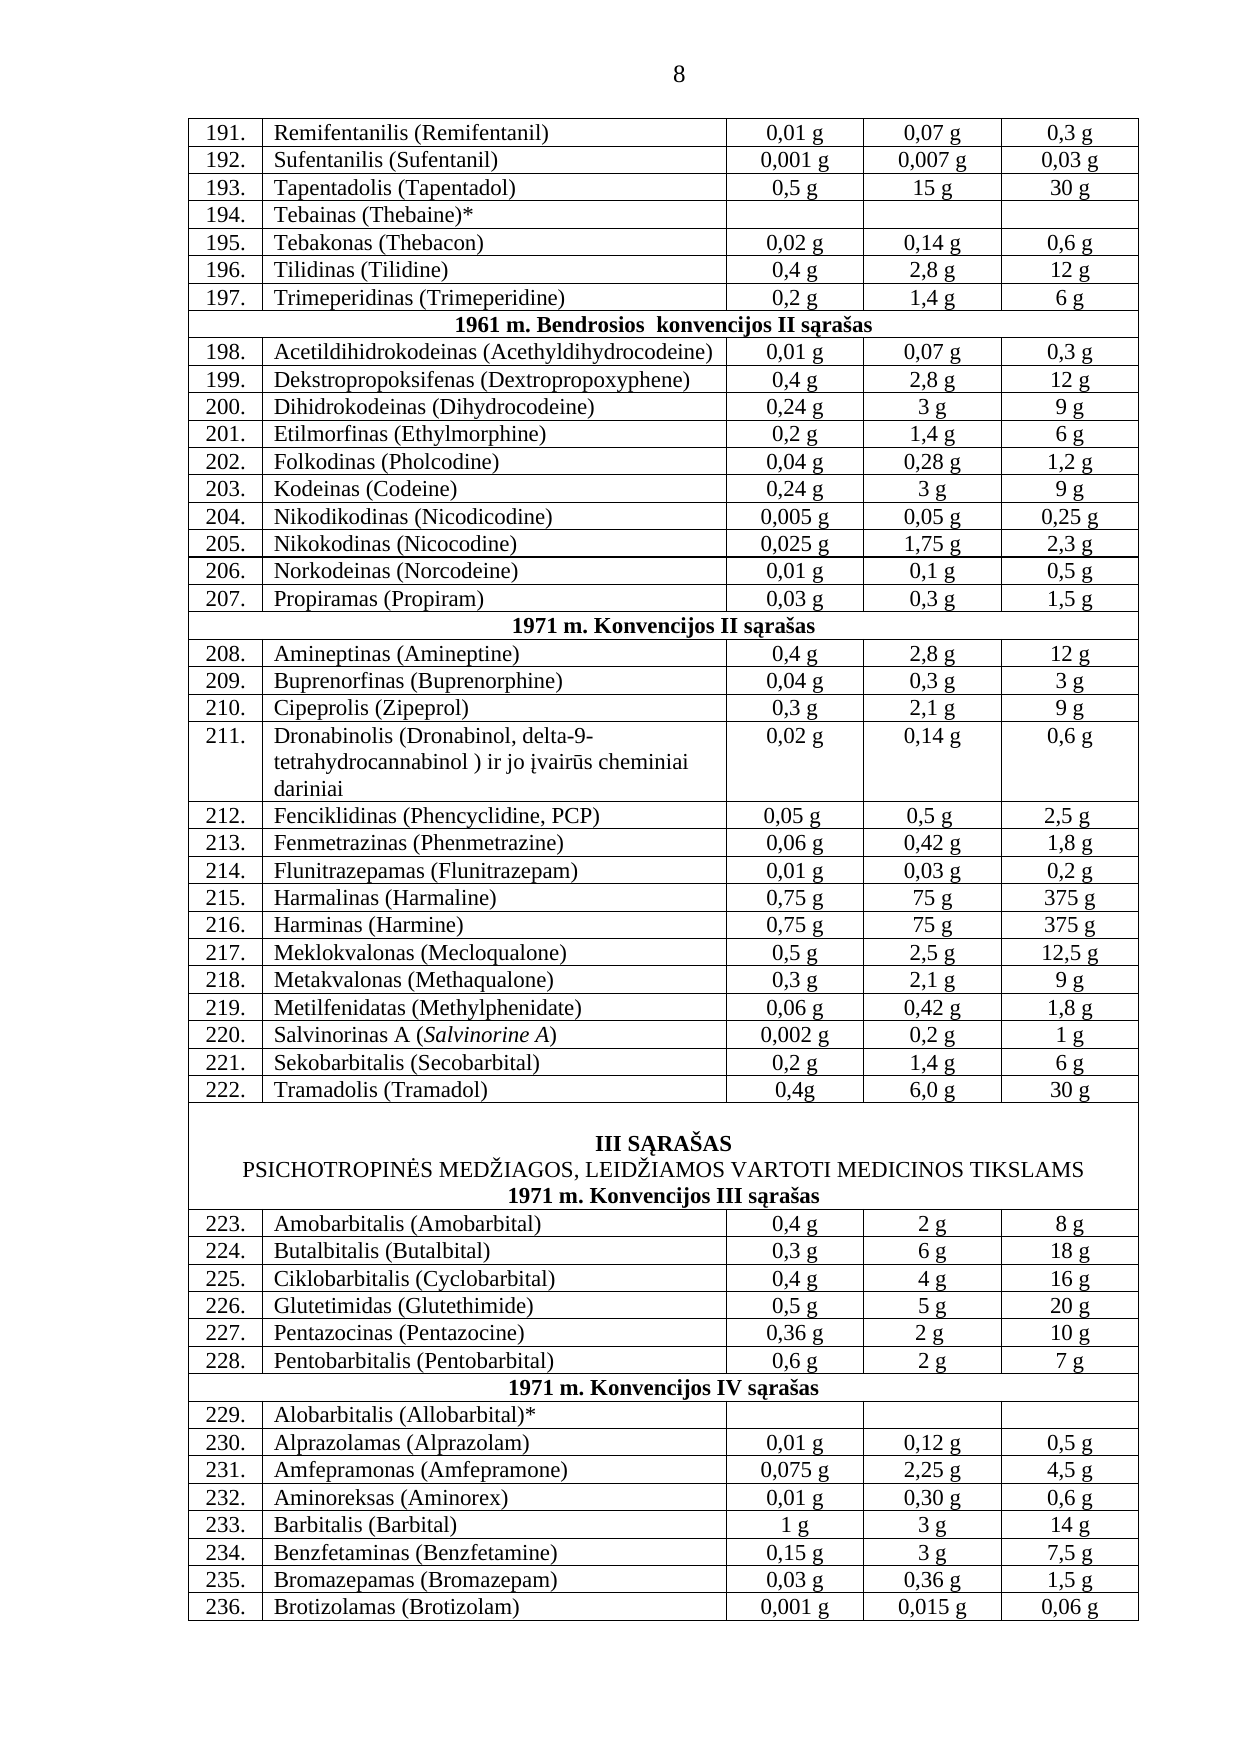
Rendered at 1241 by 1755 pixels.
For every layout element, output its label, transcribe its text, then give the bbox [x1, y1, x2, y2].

table_cell 211. [189, 722, 262, 801]
table_cell Barbitalis (Barbital) [263, 1511, 726, 1537]
table_cell 7 g [1002, 1347, 1138, 1373]
table_cell 0,2 g [727, 421, 863, 447]
table_cell 0,1 g [864, 558, 1001, 584]
table_cell 198. [189, 338, 262, 365]
table_cell 203. [189, 475, 262, 502]
table_cell Fenciklidinas (Phencyclidine, PCP) [263, 802, 726, 828]
table_cell Etilmorfinas (Ethylmorphine) [263, 421, 726, 447]
table_cell Dronabinolis (Dronabinol, delta-9-tetrahydrocannabinol ) ir jo įvairūs cheminiai dariniai [263, 722, 726, 801]
table_cell 2 g [864, 1319, 1001, 1346]
table_cell 6 g [1002, 421, 1138, 447]
table_cell 191. [189, 119, 262, 146]
table_cell 228. [189, 1347, 262, 1373]
table_cell 0,3 g [1002, 119, 1138, 146]
table_cell 3 g [1002, 667, 1138, 693]
table_cell [864, 201, 1001, 228]
table_cell 9 g [1002, 695, 1138, 721]
table_cell 9 g [1002, 475, 1138, 502]
table_cell Norkodeinas (Norcodeine) [263, 558, 726, 584]
table_cell 1961 m. Bendrosios konvencijos II sąrašas [189, 311, 1138, 337]
table_cell 0,5 g [864, 802, 1001, 828]
table_cell 235. [189, 1566, 262, 1592]
table_cell Propiramas (Propiram) [263, 585, 726, 611]
table_cell Nikodikodinas (Nicodicodine) [263, 503, 726, 529]
table_cell 0,01 g [727, 1429, 863, 1455]
table_cell 4 g [864, 1265, 1001, 1291]
table_cell 2,8 g [864, 640, 1001, 666]
table_cell 2,25 g [864, 1456, 1001, 1483]
table_cell Harminas (Harmine) [263, 912, 726, 938]
table_cell 0,4 g [727, 1210, 863, 1236]
table_cell 0,4 g [727, 256, 863, 282]
table_cell 210. [189, 695, 262, 721]
table_cell 223. [189, 1210, 262, 1236]
table_cell 0,28 g [864, 448, 1001, 474]
table_cell Amineptinas (Amineptine) [263, 640, 726, 666]
table_cell 0,3 g [727, 1237, 863, 1263]
table_cell Tebakonas (Thebacon) [263, 229, 726, 255]
table_cell 0,06 g [727, 829, 863, 856]
table_cell 375 g [1002, 912, 1138, 938]
table_cell Pentazocinas (Pentazocine) [263, 1319, 726, 1346]
table_cell 0,5 g [727, 939, 863, 965]
table_cell 2,5 g [864, 939, 1001, 965]
table_cell [727, 201, 863, 228]
table_cell Aminoreksas (Aminorex) [263, 1484, 726, 1510]
table_cell 234. [189, 1539, 262, 1565]
table_cell 0,001 g [727, 147, 863, 173]
table_cell 205. [189, 530, 262, 556]
table_cell Meklokvalonas (Mecloqualone) [263, 939, 726, 965]
table_cell Pentobarbitalis (Pentobarbital) [263, 1347, 726, 1373]
table_cell 0,5 g [1002, 1429, 1138, 1455]
table_cell Flunitrazepamas (Flunitrazepam) [263, 857, 726, 883]
table_cell Butalbitalis (Butalbital) [263, 1237, 726, 1263]
table_cell 0,14 g [864, 722, 1001, 801]
table_cell 236. [189, 1593, 262, 1620]
table_cell 75 g [864, 912, 1001, 938]
table_cell Amobarbitalis (Amobarbital) [263, 1210, 726, 1236]
table_cell Harmalinas (Harmaline) [263, 884, 726, 911]
table_cell Salvinorinas A (Salvinorine A) [263, 1021, 726, 1047]
table_cell 3 g [864, 475, 1001, 502]
table_cell 0,03 g [727, 585, 863, 611]
table_cell 1971 m. Konvencijos II sąrašas [189, 612, 1138, 639]
table_cell Metilfenidatas (Methylphenidate) [263, 994, 726, 1020]
table_cell 1,4 g [864, 421, 1001, 447]
table_cell 231. [189, 1456, 262, 1483]
table_cell Sufentanilis (Sufentanil) [263, 147, 726, 173]
table_cell Alobarbitalis (Allobarbital)* [263, 1402, 726, 1428]
table_cell Sekobarbitalis (Secobarbital) [263, 1049, 726, 1075]
table_cell 10 g [1002, 1319, 1138, 1346]
table_cell 0,6 g [727, 1347, 863, 1373]
table_cell 20 g [1002, 1292, 1138, 1318]
table_cell 2,1 g [864, 695, 1001, 721]
table_cell 0,03 g [864, 857, 1001, 883]
table_cell 0,01 g [727, 338, 863, 365]
table_cell 227. [189, 1319, 262, 1346]
table_cell Alprazolamas (Alprazolam) [263, 1429, 726, 1455]
table_cell Benzfetaminas (Benzfetamine) [263, 1539, 726, 1565]
table_cell 2,8 g [864, 256, 1001, 282]
table_cell 0,4 g [727, 640, 863, 666]
table_cell 0,01 g [727, 1484, 863, 1510]
table_cell 6 g [1002, 1049, 1138, 1075]
table_cell 1971 m. Konvencijos IV sąrašas [189, 1374, 1138, 1401]
table_cell 1,8 g [1002, 829, 1138, 856]
table_cell 0,05 g [864, 503, 1001, 529]
table_cell 0,2 g [727, 284, 863, 310]
table_cell 2,8 g [864, 366, 1001, 392]
table_cell 0,2 g [1002, 857, 1138, 883]
table_cell 9 g [1002, 966, 1138, 993]
table_cell Fenmetrazinas (Phenmetrazine) [263, 829, 726, 856]
table_cell Dekstropropoksifenas (Dextropropoxyphene) [263, 366, 726, 392]
table_cell Kodeinas (Codeine) [263, 475, 726, 502]
table_cell 9 g [1002, 393, 1138, 419]
table_cell 1 g [1002, 1021, 1138, 1047]
table_cell 200. [189, 393, 262, 419]
table_cell 0,24 g [727, 475, 863, 502]
table_cell 201. [189, 421, 262, 447]
table_cell 218. [189, 966, 262, 993]
table_cell 213. [189, 829, 262, 856]
table_cell 0,05 g [727, 802, 863, 828]
table_cell III SĄRAŠAS PSICHOTROPINĖS MEDŽIAGOS, LEIDŽIAMOS VARTOTI MEDICINOS TIKSLAMS 1971 m. Konvencijos III sąrašas [189, 1103, 1138, 1209]
table_cell 0,005 g [727, 503, 863, 529]
table_cell 12 g [1002, 256, 1138, 282]
table_cell 2 g [864, 1210, 1001, 1236]
table_cell 0,075 g [727, 1456, 863, 1483]
table_cell Metakvalonas (Methaqualone) [263, 966, 726, 993]
table_cell 0,001 g [727, 1593, 863, 1620]
table_cell 0,01 g [727, 558, 863, 584]
table_cell 0,30 g [864, 1484, 1001, 1510]
table_cell [1002, 201, 1138, 228]
table_cell 75 g [864, 884, 1001, 911]
table_cell 224. [189, 1237, 262, 1263]
table_cell 202. [189, 448, 262, 474]
table_cell 0,4 g [727, 1265, 863, 1291]
table_cell 1,5 g [1002, 1566, 1138, 1592]
table_cell 226. [189, 1292, 262, 1318]
table_cell 12 g [1002, 640, 1138, 666]
table_cell 0,15 g [727, 1539, 863, 1565]
table_cell 6 g [1002, 284, 1138, 310]
table_cell 6,0 g [864, 1076, 1001, 1102]
table_cell 1,5 g [1002, 585, 1138, 611]
table_cell 2,1 g [864, 966, 1001, 993]
table_cell 195. [189, 229, 262, 255]
table_cell 229. [189, 1402, 262, 1428]
table_cell Remifentanilis (Remifentanil) [263, 119, 726, 146]
table_cell 0,24 g [727, 393, 863, 419]
table_cell 14 g [1002, 1511, 1138, 1537]
table_cell 0,2 g [864, 1021, 1001, 1047]
table_cell 15 g [864, 174, 1001, 200]
table_cell 194. [189, 201, 262, 228]
table_cell 1,8 g [1002, 994, 1138, 1020]
table_cell 12,5 g [1002, 939, 1138, 965]
table_cell [864, 1402, 1001, 1428]
table_cell 0,75 g [727, 884, 863, 911]
table_cell 5 g [864, 1292, 1001, 1318]
table_cell 216. [189, 912, 262, 938]
table_cell [1002, 1402, 1138, 1428]
table_cell 3 g [864, 1539, 1001, 1565]
table_cell 0,07 g [864, 338, 1001, 365]
table_cell 0,3 g [864, 585, 1001, 611]
table_cell 375 g [1002, 884, 1138, 911]
table_cell 0,36 g [864, 1566, 1001, 1592]
table_cell Glutetimidas (Glutethimide) [263, 1292, 726, 1318]
table_cell 8 g [1002, 1210, 1138, 1236]
table_cell 0,5 g [727, 1292, 863, 1318]
table_cell 3 g [864, 393, 1001, 419]
table_cell 1,4 g [864, 284, 1001, 310]
table_cell 0,007 g [864, 147, 1001, 173]
table_cell 0,3 g [727, 695, 863, 721]
table_cell 0,14 g [864, 229, 1001, 255]
table_cell 207. [189, 585, 262, 611]
table_cell Folkodinas (Pholcodine) [263, 448, 726, 474]
table_cell 0,03 g [1002, 147, 1138, 173]
table_cell 0,6 g [1002, 722, 1138, 801]
table_cell 0,3 g [727, 966, 863, 993]
table_cell Acetildihidrokodeinas (Acethyldihydrocodeine) [263, 338, 726, 365]
table_cell 0,36 g [727, 1319, 863, 1346]
table_cell 217. [189, 939, 262, 965]
table_cell 230. [189, 1429, 262, 1455]
table_cell 4,5 g [1002, 1456, 1138, 1483]
table_cell 0,06 g [727, 994, 863, 1020]
table_cell 0,4 g [727, 366, 863, 392]
table_cell 30 g [1002, 174, 1138, 200]
table_cell 1,2 g [1002, 448, 1138, 474]
table_cell Tapentadolis (Tapentadol) [263, 174, 726, 200]
table_cell Dihidrokodeinas (Dihydrocodeine) [263, 393, 726, 419]
table_cell 0,75 g [727, 912, 863, 938]
table_cell 233. [189, 1511, 262, 1537]
table_cell 1,75 g [864, 530, 1001, 556]
table_cell [727, 1402, 863, 1428]
table_cell 0,6 g [1002, 229, 1138, 255]
table_cell 6 g [864, 1237, 1001, 1263]
table_cell 220. [189, 1021, 262, 1047]
table_cell Brotizolamas (Brotizolam) [263, 1593, 726, 1620]
table_cell 0,02 g [727, 722, 863, 801]
table_cell 0,002 g [727, 1021, 863, 1047]
table_cell Cipeprolis (Zipeprol) [263, 695, 726, 721]
table_cell 1,4 g [864, 1049, 1001, 1075]
table_cell 2,5 g [1002, 802, 1138, 828]
table_cell 0,015 g [864, 1593, 1001, 1620]
table_cell 0,12 g [864, 1429, 1001, 1455]
table_cell 18 g [1002, 1237, 1138, 1263]
table_cell 215. [189, 884, 262, 911]
table_cell Tebainas (Thebaine)* [263, 201, 726, 228]
table_cell 196. [189, 256, 262, 282]
table_cell Buprenorfinas (Buprenorphine) [263, 667, 726, 693]
table_cell 30 g [1002, 1076, 1138, 1102]
table_cell 3 g [864, 1511, 1001, 1537]
table_cell Tilidinas (Tilidine) [263, 256, 726, 282]
table_cell 0,25 g [1002, 503, 1138, 529]
table_cell 0,3 g [1002, 338, 1138, 365]
table_cell 199. [189, 366, 262, 392]
table_cell 12 g [1002, 366, 1138, 392]
table_cell 0,3 g [864, 667, 1001, 693]
table_cell 0,04 g [727, 667, 863, 693]
table_cell 2,3 g [1002, 530, 1138, 556]
table_cell 0,03 g [727, 1566, 863, 1592]
table_cell 208. [189, 640, 262, 666]
table_cell Nikokodinas (Nicocodine) [263, 530, 726, 556]
table_cell 197. [189, 284, 262, 310]
table_cell 7,5 g [1002, 1539, 1138, 1565]
table_cell Trimeperidinas (Trimeperidine) [263, 284, 726, 310]
table_cell 0,07 g [864, 119, 1001, 146]
table_cell 0,025 g [727, 530, 863, 556]
table_cell 204. [189, 503, 262, 529]
table_cell Tramadolis (Tramadol) [263, 1076, 726, 1102]
table_cell 0,42 g [864, 829, 1001, 856]
table_cell 221. [189, 1049, 262, 1075]
table_cell 225. [189, 1265, 262, 1291]
table_cell 0,6 g [1002, 1484, 1138, 1510]
table_cell 0,04 g [727, 448, 863, 474]
table_cell 219. [189, 994, 262, 1020]
table_cell 212. [189, 802, 262, 828]
table_cell Amfepramonas (Amfepramone) [263, 1456, 726, 1483]
table_cell 232. [189, 1484, 262, 1510]
table_cell 0,01 g [727, 119, 863, 146]
table_cell 0,5 g [727, 174, 863, 200]
table_cell Bromazepamas (Bromazepam) [263, 1566, 726, 1592]
table_cell 1 g [727, 1511, 863, 1537]
table_cell 0,42 g [864, 994, 1001, 1020]
table_cell 193. [189, 174, 262, 200]
table_cell 0,06 g [1002, 1593, 1138, 1620]
table_cell 214. [189, 857, 262, 883]
table_cell 209. [189, 667, 262, 693]
table_cell 2 g [864, 1347, 1001, 1373]
table_cell 16 g [1002, 1265, 1138, 1291]
table_cell 206. [189, 558, 262, 584]
table_cell 0,5 g [1002, 558, 1138, 584]
table_cell Ciklobarbitalis (Cyclobarbital) [263, 1265, 726, 1291]
table_cell 0,2 g [727, 1049, 863, 1075]
table_cell 0,01 g [727, 857, 863, 883]
table_cell 0,02 g [727, 229, 863, 255]
table_cell 192. [189, 147, 262, 173]
table_cell 0,4g [727, 1076, 863, 1102]
table_cell 222. [189, 1076, 262, 1102]
